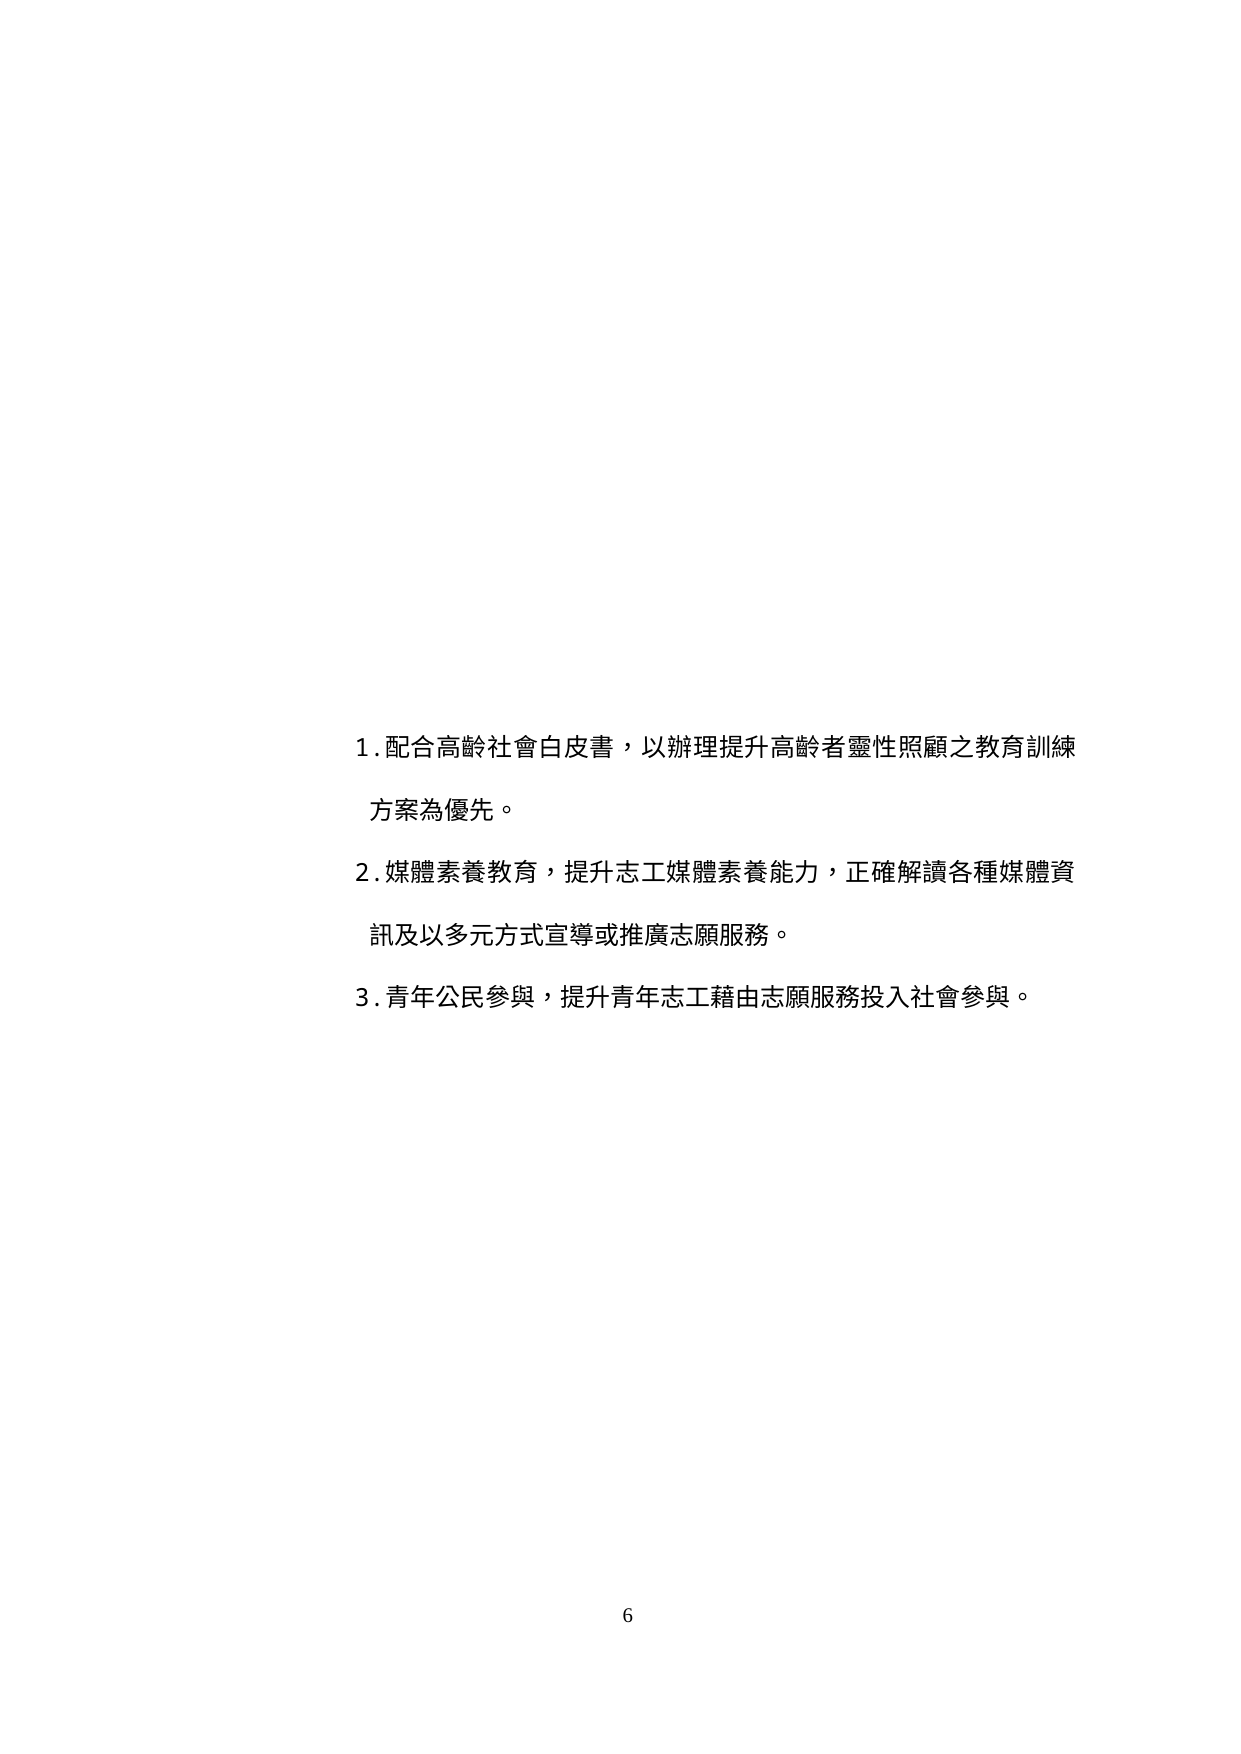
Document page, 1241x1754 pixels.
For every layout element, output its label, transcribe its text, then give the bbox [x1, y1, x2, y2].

list 青年公民參與，提升青年志工藉由志願服務投入社會參與。 [354, 954, 1078, 1017]
list 媒體素養教育，提升志工媒體素養能力，正確解讀各種媒體資訊及以多元方式宣導或推廣志願服務。 [354, 829, 1078, 954]
list 配合高齡社會白皮書，以辦理提升高齡者靈性照顧之教育訓練方案為優先。 [354, 704, 1078, 829]
